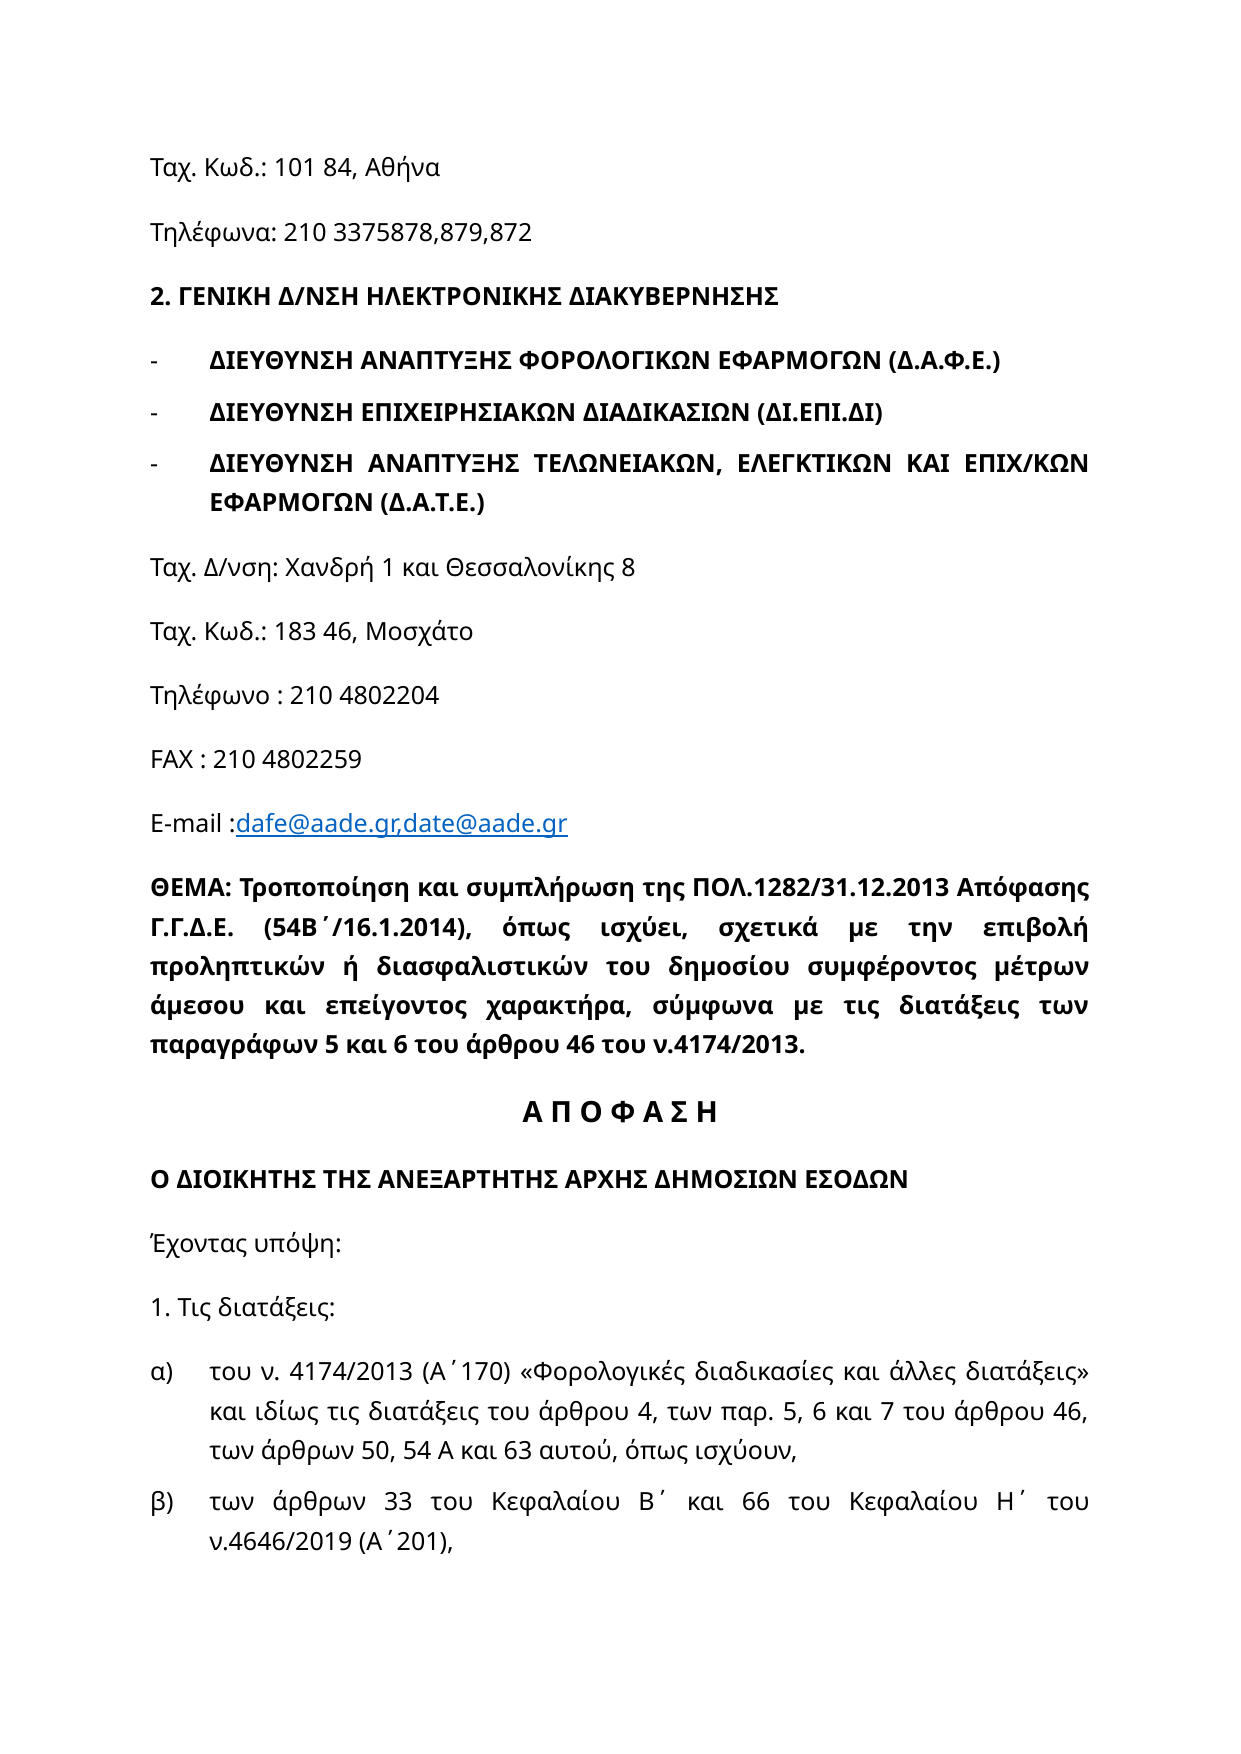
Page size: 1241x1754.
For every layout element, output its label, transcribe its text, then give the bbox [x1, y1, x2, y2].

text Τηλέφωνο : 210 4802204 [150, 677, 1090, 712]
text Τηλέφωνα: 210 3375878,879,872 [150, 214, 1090, 248]
list α) του ν. 4174/2013 (Α΄170) «Φορολογικές διαδικασίες και άλλες διατάξεις» και ιδίως τις διατάξεις του άρθρου 4, των παρ. 5, 6 και 7 του άρθρου 46, των άρθρων 50, 54 Α και 63 αυτού, όπως ισχύουν, [150, 1354, 1090, 1466]
text FAX : 210 4802259 [150, 742, 1090, 776]
text Ταχ. Κωδ.: 101 84, Αθήνα [150, 150, 1090, 184]
list - ΔΙΕΥΘΥΝΣΗ ΕΠΙΧΕΙΡΗΣΙΑΚΩΝ ΔΙΑΔΙΚΑΣΙΩΝ (ΔΙ.ΕΠΙ.ΔΙ) [150, 394, 1090, 428]
text ΘΕΜΑ: Τροποποίηση και συμπλήρωση της ΠΟΛ.1282/31.12.2013 Απόφασης Γ.Γ.Δ.Ε. (54Β΄/16.1.2014), όπως ισχύει, σχετικά με την επιβολή προληπτικών ή διασφαλιστικών του δημοσίου συμφέροντος μέτρων άμεσου και επείγοντος χαρακτήρα, σύμφωνα με τις διατάξεις των παραγράφων 5 και 6 του άρθρου 46 του ν.4174/2013. [150, 870, 1090, 1061]
text 1. Τις διατάξεις: [150, 1290, 1090, 1324]
text Ο ΔΙΟΙΚΗΤΗΣ ΤΗΣ ΑΝΕΞΑΡΤΗΤΗΣ ΑΡΧΗΣ ΔΗΜΟΣΙΩΝ ΕΣΟΔΩΝ [150, 1161, 1090, 1196]
text 2. ΓΕΝΙΚΗ Δ/ΝΣΗ ΗΛΕΚΤΡΟΝΙΚΗΣ ΔΙΑΚΥΒΕΡΝΗΣΗΣ [150, 278, 1090, 312]
text Έχοντας υπόψη: [150, 1226, 1090, 1260]
list β) των άρθρων 33 του Κεφαλαίου Β΄ και 66 του Κεφαλαίου Η΄ του ν.4646/2019 (Α΄201), [150, 1484, 1090, 1557]
list - ΔΙΕΥΘΥΝΣΗ ΑΝΑΠΤΥΞΗΣ ΤΕΛΩΝΕΙΑΚΩΝ, ΕΛΕΓΚΤΙΚΩΝ ΚΑΙ ΕΠΙΧ/ΚΩΝ ΕΦΑΡΜΟΓΩΝ (Δ.Α.Τ.Ε.) [150, 446, 1090, 519]
text Ταχ. Κωδ.: 183 46, Μοσχάτο [150, 613, 1090, 647]
text Ταχ. Δ/νση: Χανδρή 1 και Θεσσαλονίκης 8 [150, 549, 1090, 583]
list - ΔΙΕΥΘΥΝΣΗ ΑΝΑΠΤΥΞΗΣ ΦΟΡΟΛΟΓΙΚΩΝ ΕΦΑΡΜΟΓΩΝ (Δ.Α.Φ.Ε.) [150, 342, 1090, 377]
text Α Π Ο Φ Α Σ Η [150, 1091, 1090, 1131]
text E-mail :dafe@aade.gr,date@aade.gr [150, 806, 1090, 840]
